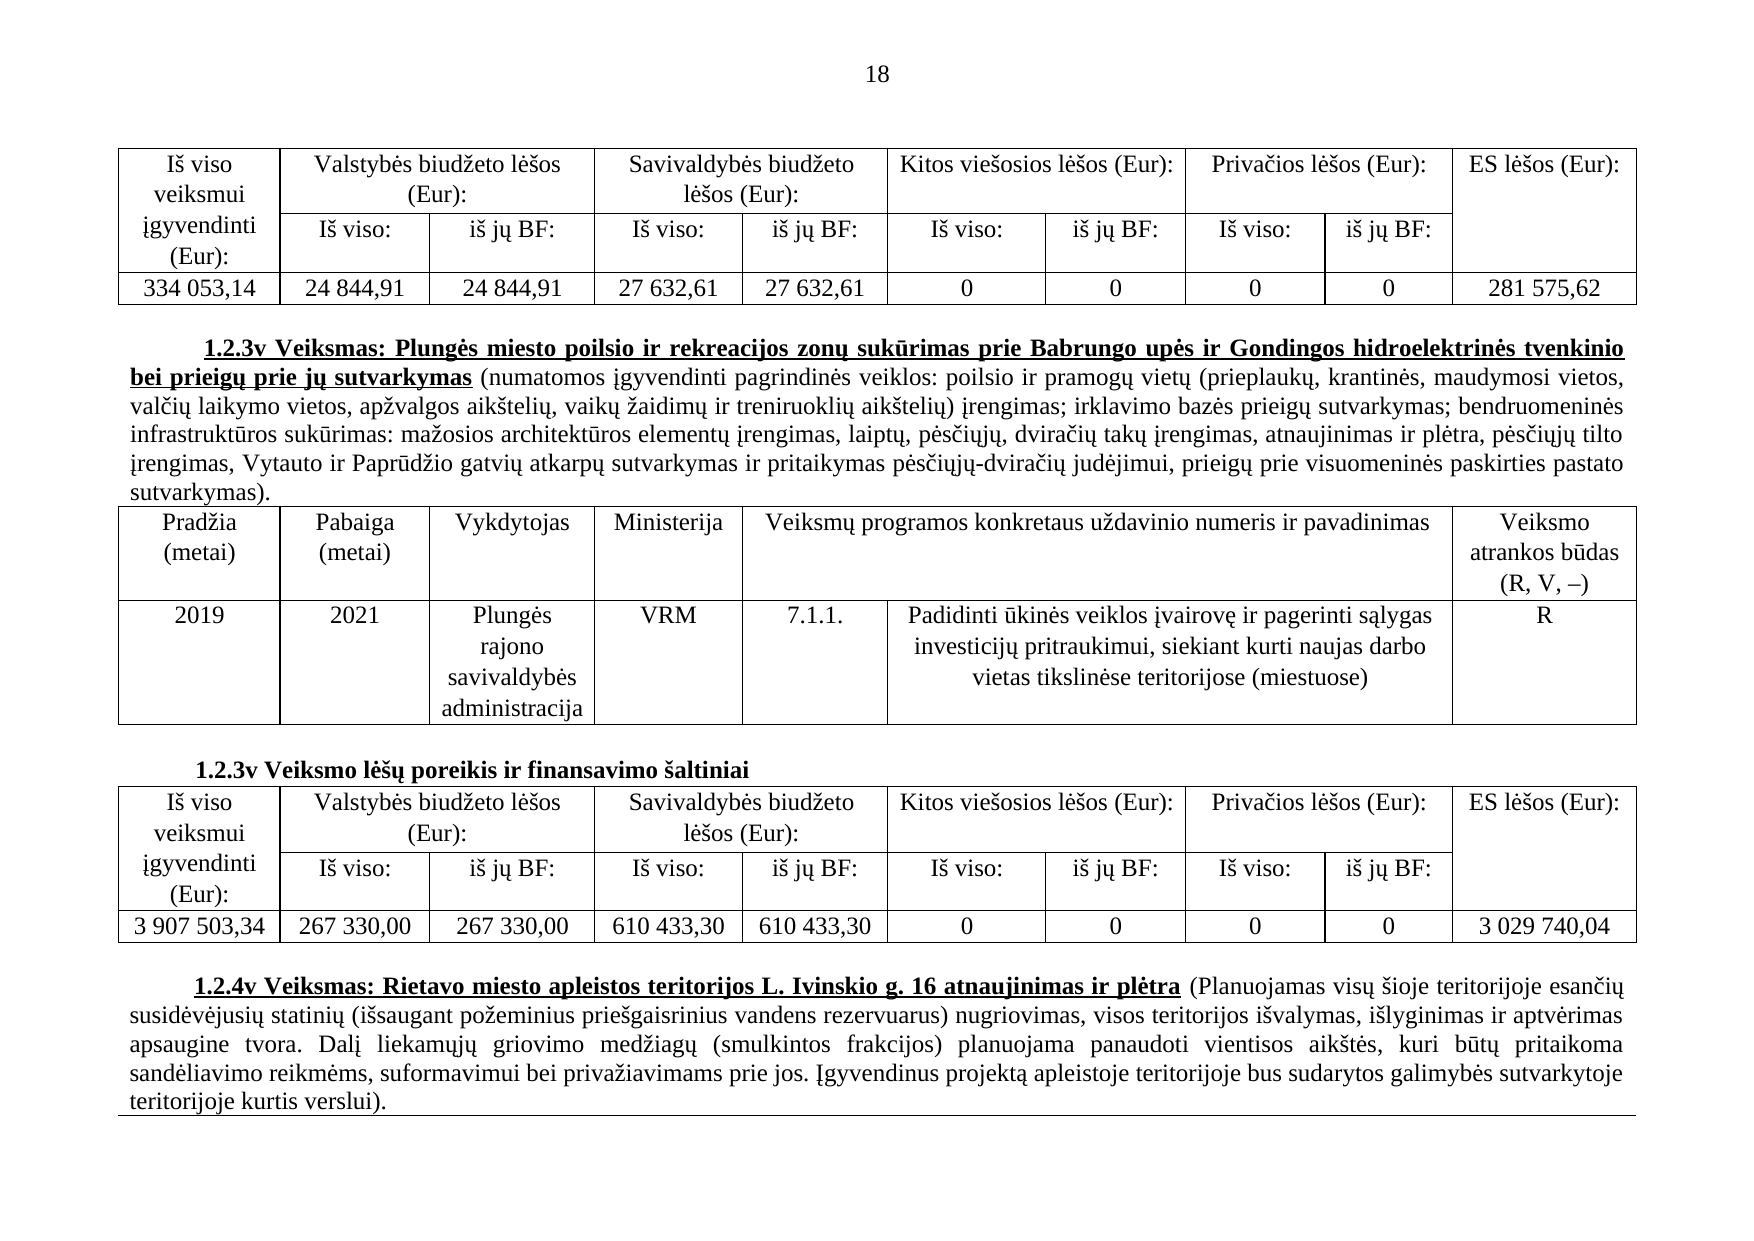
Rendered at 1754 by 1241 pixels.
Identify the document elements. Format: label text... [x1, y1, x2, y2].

table_cell 24 844,91 [430, 273, 594, 303]
table_cell 1.2.3v Veiksmo lėšų poreikis ir finansavimo šaltiniai [119, 725, 1636, 786]
table_cell Ministerija [595, 507, 742, 599]
table_cell 2021 [281, 601, 429, 723]
table_cell Vykdytojas [430, 507, 594, 599]
table_cell 0 [1326, 273, 1452, 303]
table_cell iš jų BF: [743, 853, 887, 910]
table_cell iš jų BF: [743, 214, 887, 272]
table_cell 267 330,00 [430, 911, 594, 942]
table_cell 267 330,00 [281, 911, 429, 942]
table_cell 0 [888, 911, 1045, 942]
table_cell Savivaldybės biudžeto lėšos (Eur): [595, 149, 887, 213]
table_cell Pabaiga (metai) [281, 507, 429, 599]
table_cell Pradžia (metai) [119, 507, 279, 599]
table_cell 24 844,91 [281, 273, 429, 303]
table_cell Savivaldybės biudžeto lėšos (Eur): [595, 787, 887, 852]
table_cell Iš viso: [281, 214, 429, 272]
table_cell Veiksmų programos konkretaus uždavinio numeris ir pavadinimas [743, 507, 1452, 599]
table_header 1.2.4v Veiksmas: Rietavo miesto apleistos teritorijos L. Ivinskio g. 16 atnaujinimas ir plėtra (Planuojamas visų šioje teritorijoje esančių susidėvėjusių statinių (išsaugant požeminius priešgaisrinius vandens rezervuarus) nugriovimas, visos teritorijos išvalymas, išlyginimas ir aptvėrimas apsaugine tvora. Dalį liekamųjų griovimo medžiagų (smulkintos frakcijos) planuojama panaudoti vientisos aikštės, kuri būtų pritaikoma sandėliavimo reikmėms, suformavimui bei privažiavimams prie jos. Įgyvendinus projektą apleistoje teritorijoje bus sudarytos galimybės sutvarkytoje teritorijoje kurtis verslui). [118, 971, 1636, 1115]
table_cell Iš viso: [1186, 853, 1324, 910]
table_cell 0 [888, 273, 1045, 303]
table_cell 1.2.3v Veiksmas: Plungės miesto poilsio ir rekreacijos zonų sukūrimas prie Babrungo upės ir Gondingos hidroelektrinės tvenkinio bei prieigų prie jų sutvarkymas (numatomos įgyvendinti pagrindinės veiklos: poilsio ir pramogų vietų (prieplaukų, krantinės, maudymosi vietos, valčių laikymo vietos, apžvalgos aikštelių, vaikų žaidimų ir treniruoklių aikštelių) įrengimas; irklavimo bazės prieigų sutvarkymas; bendruomeninės infrastruktūros sukūrimas: mažosios architektūros elementų įrengimas, laiptų, pėsčiųjų, dviračių takų įrengimas, atnaujinimas ir plėtra, pėsčiųjų tilto įrengimas, Vytauto ir Paprūdžio gatvių atkarpų sutvarkymas ir pritaikymas pėsčiųjų-dviračių judėjimui, prieigų prie visuomeninės paskirties pastato sutvarkymas). [119, 305, 1636, 506]
table_cell Privačios lėšos (Eur): [1186, 149, 1452, 213]
table_cell Plungės rajono savivaldybės administracija [430, 601, 594, 723]
table_cell 334 053,14 [119, 273, 279, 303]
table_cell Iš viso: [888, 853, 1045, 910]
table_cell 610 433,30 [595, 911, 742, 942]
table_cell Padidinti ūkinės veiklos įvairovę ir pagerinti sąlygas investicijų pritraukimui, siekiant kurti naujas darbo vietas tikslinėse teritorijose (miestuose) [888, 601, 1452, 723]
table_cell iš jų BF: [430, 853, 594, 910]
table_cell iš jų BF: [1046, 214, 1185, 272]
table_cell ES lėšos (Eur): [1453, 787, 1636, 910]
table_cell 0 [1326, 911, 1452, 942]
table_cell Iš viso veiksmui įgyvendinti (Eur): [119, 149, 279, 272]
table_cell iš jų BF: [1046, 853, 1185, 910]
table_cell Iš viso: [888, 214, 1045, 272]
table_cell 2019 [119, 601, 279, 723]
table_cell Iš viso: [595, 853, 742, 910]
table_cell 0 [1046, 273, 1185, 303]
table_cell Iš viso: [595, 214, 742, 272]
table_cell 3 907 503,34 [119, 911, 279, 942]
table_cell R [1453, 601, 1636, 723]
table_cell 610 433,30 [743, 911, 887, 942]
table_cell 0 [1186, 273, 1324, 303]
table_cell Valstybės biudžeto lėšos (Eur): [281, 149, 594, 213]
table_cell ES lėšos (Eur): [1453, 149, 1636, 272]
table_cell Iš viso: [1186, 214, 1324, 272]
table_cell 27 632,61 [743, 273, 887, 303]
table_cell 3 029 740,04 [1453, 911, 1636, 942]
table_cell 7.1.1. [743, 601, 887, 723]
table_cell iš jų BF: [1326, 853, 1452, 910]
table_cell Kitos viešosios lėšos (Eur): [888, 149, 1185, 213]
table_cell Privačios lėšos (Eur): [1186, 787, 1452, 852]
table_cell 281 575,62 [1453, 273, 1636, 303]
table_cell Veiksmo atrankos būdas (R, V, –) [1453, 507, 1636, 599]
table_cell 0 [1046, 911, 1185, 942]
table_cell iš jų BF: [1326, 214, 1452, 272]
table_cell Kitos viešosios lėšos (Eur): [888, 787, 1185, 852]
table_cell 0 [1186, 911, 1324, 942]
table_cell VRM [595, 601, 742, 723]
table_cell iš jų BF: [430, 214, 594, 272]
table_cell 27 632,61 [595, 273, 742, 303]
table_cell Valstybės biudžeto lėšos (Eur): [281, 787, 594, 852]
table_cell Iš viso veiksmui įgyvendinti (Eur): [119, 787, 279, 910]
table_cell Iš viso: [281, 853, 429, 910]
